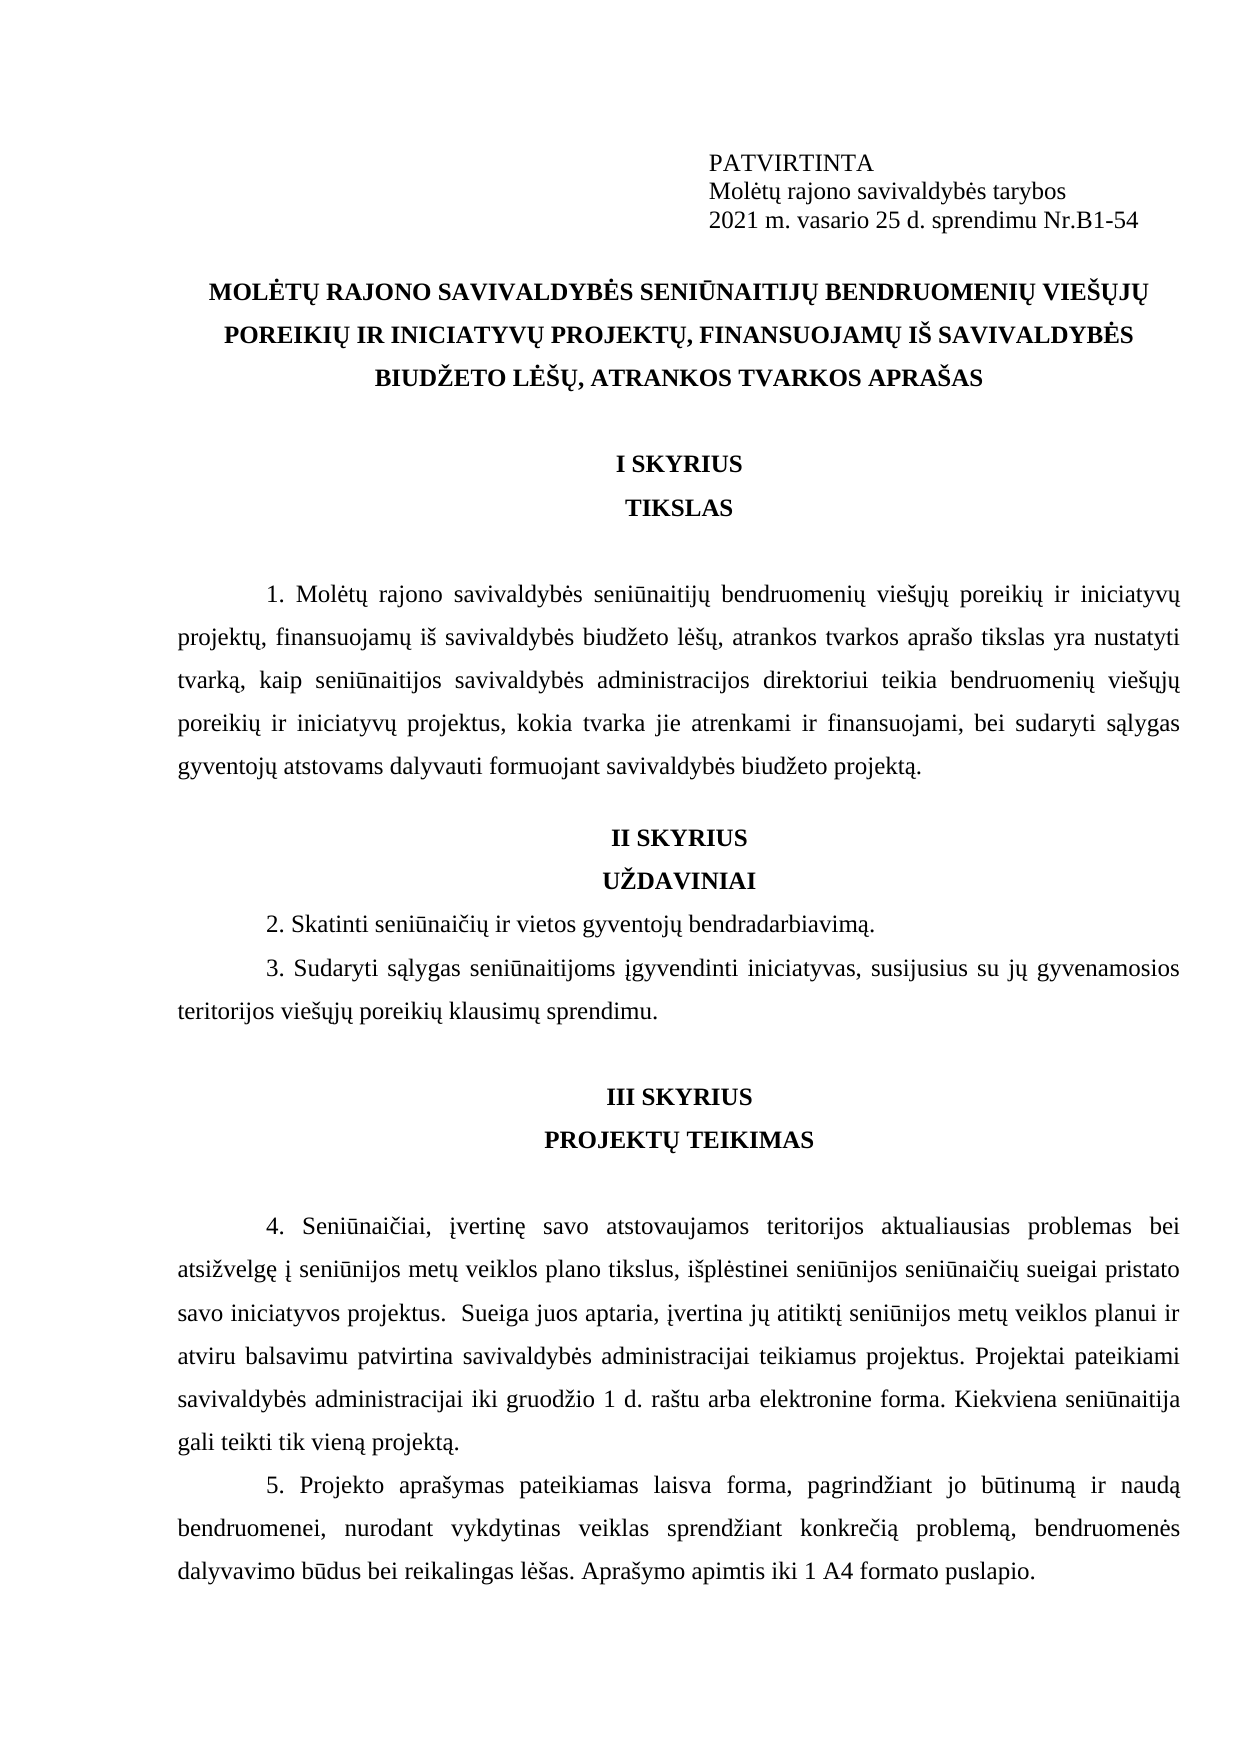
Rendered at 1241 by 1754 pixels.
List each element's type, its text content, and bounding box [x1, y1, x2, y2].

text 1. Molėtų rajono savivaldybės seniūnaitijų bendruomenių viešųjų poreikių ir iniciatyvų projektų, finansuojamų iš savivaldybės biudžeto lėšų, atrankos tvarkos aprašo tikslas yra nustatyti tvarką, kaip seniūnaitijos savivaldybės administracijos direktoriui teikia bendruomenių viešųjų poreikių ir iniciatyvų projektus, kokia tvarka jie atrenkami ir finansuojami, bei sudaryti sąlygas gyventojų atstovams dalyvauti formuojant savivaldybės biudžeto projektą. [177, 579, 1181, 780]
text III SKYRIUS [177, 1082, 1181, 1111]
text TIKSLAS [177, 493, 1181, 521]
text 4. Seniūnaičiai, įvertinę savo atstovaujamos teritorijos aktualiausias problemas bei atsižvelgę į seniūnijos metų veiklos plano tikslus, išplėstinei seniūnijos seniūnaičių sueigai pristato savo iniciatyvos projektus. Sueiga juos aptaria, įvertina jų atitiktį seniūnijos metų veiklos planui ir atviru balsavimu patvirtina savivaldybės administracijai teikiamus projektus. Projektai pateikiami savivaldybės administracijai iki gruodžio 1 d. raštu arba elektronine forma. Kiekviena seniūnaitija gali teikti tik vieną projektą. [177, 1211, 1181, 1456]
text 5. Projekto aprašymas pateikiamas laisva forma, pagrindžiant jo būtinumą ir naudą bendruomenei, nurodant vykdytinas veiklas sprendžiant konkrečią problemą, bendruomenės dalyvavimo būdus bei reikalingas lėšas. Aprašymo apimtis iki 1 A4 formato puslapio. [177, 1470, 1181, 1585]
text PROJEKTŲ TEIKIMAS [177, 1125, 1181, 1154]
text 2021 m. vasario 25 d. sprendimu Nr.B1-54 [177, 205, 1181, 234]
text MOLĖTŲ RAJONO SAVIVALDYBĖS SENIŪNAITIJŲ BENDRUOMENIŲ VIEŠŲJŲ POREIKIŲ IR INICIATYVŲ PROJEKTŲ, FINANSUOJAMŲ IŠ SAVIVALDYBĖS BIUDŽETO LĖŠŲ, ATRANKOS TVARKOS APRAŠAS [177, 277, 1181, 392]
text PATVIRTINTA [177, 148, 1181, 176]
text Molėtų rajono savivaldybės tarybos [177, 176, 1181, 205]
text 3. Sudaryti sąlygas seniūnaitijoms įgyvendinti iniciatyvas, susijusius su jų gyvenamosios teritorijos viešųjų poreikių klausimų sprendimu. [177, 953, 1181, 1024]
text UŽDAVINIAI [177, 866, 1181, 895]
text I SKYRIUS [177, 449, 1181, 478]
text II SKYRIUS [177, 823, 1181, 852]
text 2. Skatinti seniūnaičių ir vietos gyventojų bendradarbiavimą. [177, 909, 1181, 938]
